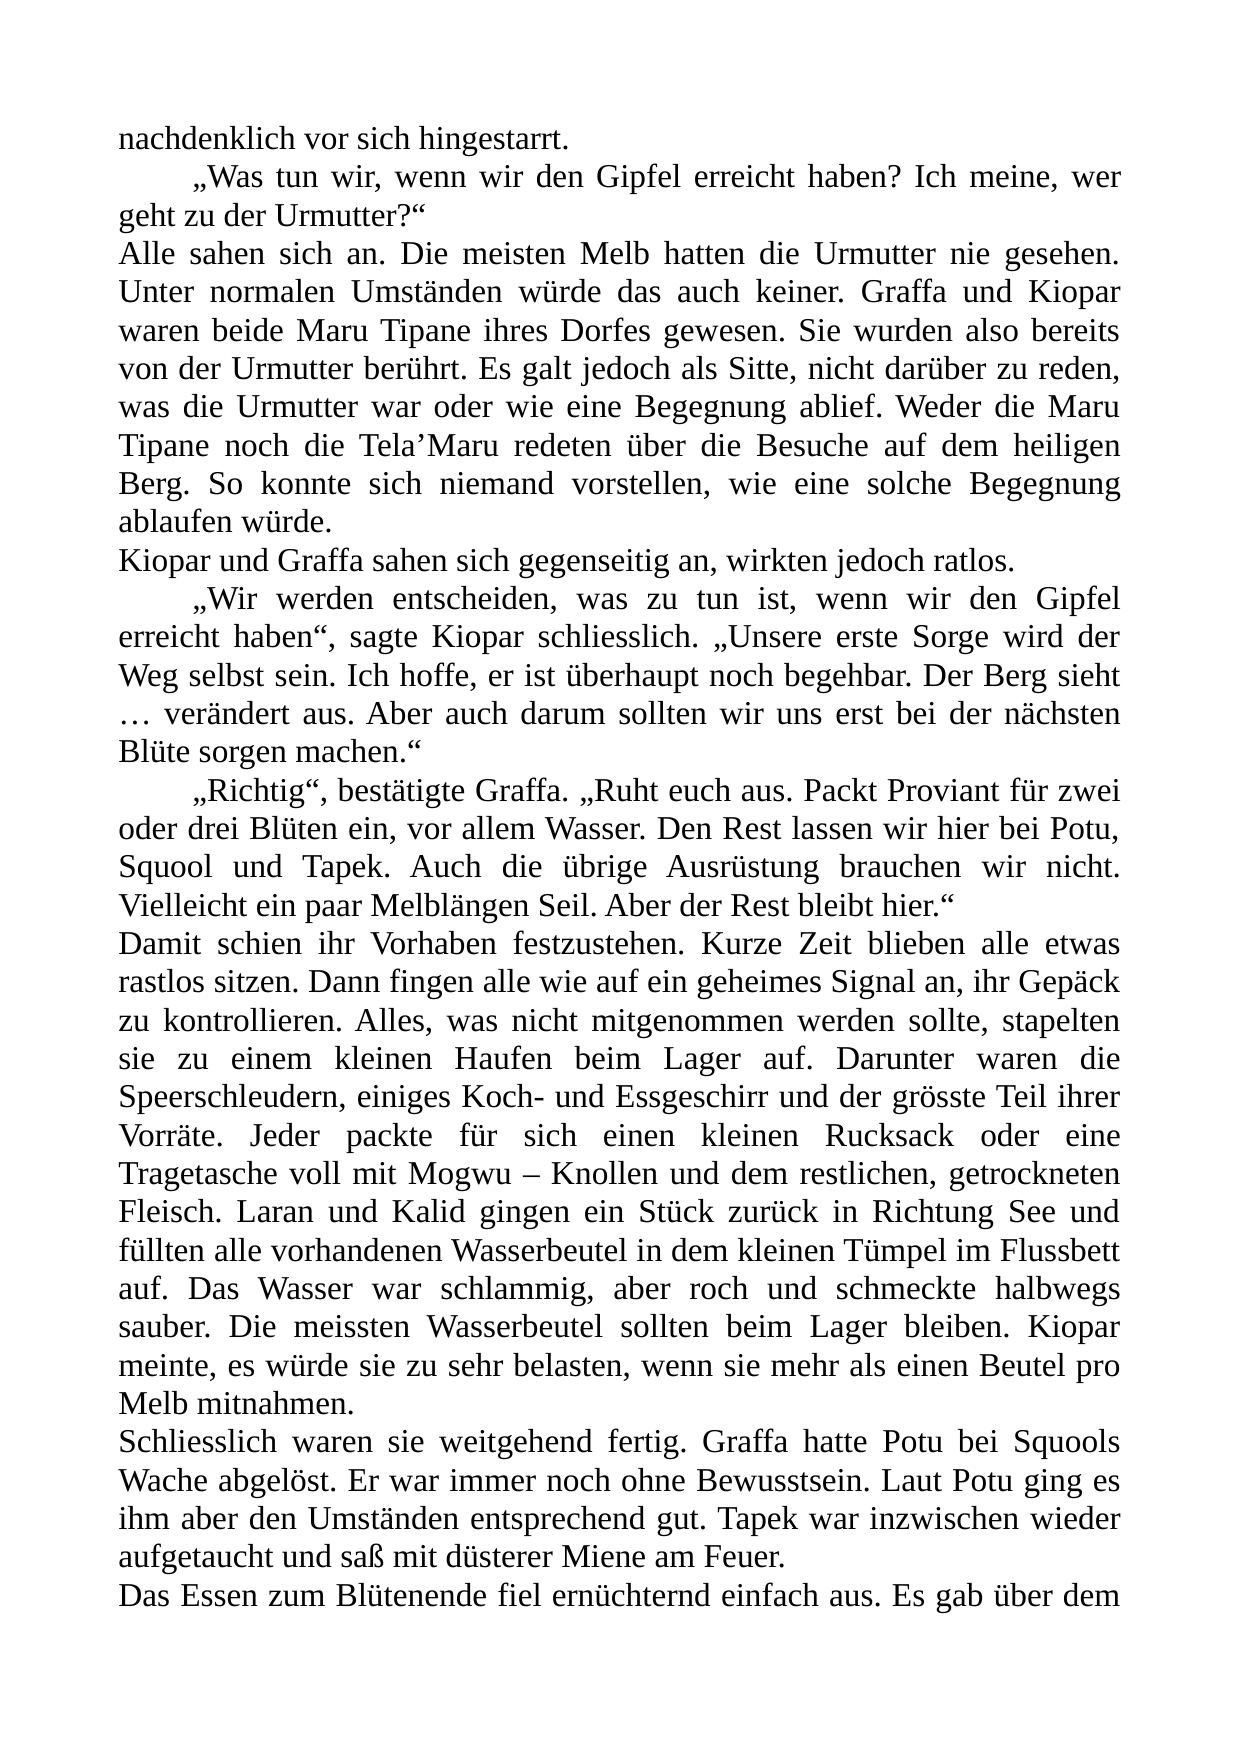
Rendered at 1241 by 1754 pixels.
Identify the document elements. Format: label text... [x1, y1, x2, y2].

text Alle sahen sich an. Die meisten Melb hatten die Urmutter nie gesehen. Unter normalen Umständen würde das auch keiner. Graffa und Kiopar waren beide Maru Tipane ihres Dorfes gewesen. Sie wurden also bereits von der Urmutter berührt. Es galt jedoch als Sitte, nicht darüber zu reden, was die Urmutter war oder wie eine Begegnung ablief. Weder die Maru Tipane noch die Tela’Maru redeten über die Besuche auf dem heiligen Berg. So konnte sich niemand vorstellen, wie eine solche Begegnung ablaufen würde. [118, 233, 1122, 540]
text „Wir werden entscheiden, was zu tun ist, wenn wir den Gipfel erreicht haben“, sagte Kiopar schliesslich. „Unsere erste Sorge wird der Weg selbst sein. Ich hoffe, er ist überhaupt noch begehbar. Der Berg sieht … verändert aus. Aber auch darum sollten wir uns erst bei der nächsten Blüte sorgen machen.“ [118, 578, 1122, 770]
text Damit schien ihr Vorhaben festzustehen. Kurze Zeit blieben alle etwas rastlos sitzen. Dann fingen alle wie auf ein geheimes Signal an, ihr Gepäck zu kontrollieren. Alles, was nicht mitgenommen werden sollte, stapelten sie zu einem kleinen Haufen beim Lager auf. Darunter waren die Speerschleudern, einiges Koch- und Essgeschirr und der grösste Teil ihrer Vorräte. Jeder packte für sich einen kleinen Rucksack oder eine Tragetasche voll mit Mogwu – Knollen und dem restlichen, getrockneten Fleisch. Laran und Kalid gingen ein Stück zurück in Richtung See und füllten alle vorhandenen Wasserbeutel in dem kleinen Tümpel im Flussbett auf. Das Wasser war schlammig, aber roch und schmeckte halbwegs sauber. Die meissten Wasserbeutel sollten beim Lager bleiben. Kiopar meinte, es würde sie zu sehr belasten, wenn sie mehr als einen Beutel pro Melb mitnahmen. [118, 923, 1122, 1421]
text „Was tun wir, wenn wir den Gipfel erreicht haben? Ich meine, wer geht zu der Urmutter?“ [118, 156, 1122, 233]
text Schliesslich waren sie weitgehend fertig. Graffa hatte Potu bei Squools Wache abgelöst. Er war immer noch ohne Bewusstsein. Laut Potu ging es ihm aber den Umständen entsprechend gut. Tapek war inzwischen wieder aufgetaucht und saß mit düsterer Miene am Feuer. [118, 1421, 1122, 1575]
text „Richtig“, bestätigte Graffa. „Ruht euch aus. Packt Proviant für zwei oder drei Blüten ein, vor allem Wasser. Den Rest lassen wir hier bei Potu, Squool und Tapek. Auch die übrige Ausrüstung brauchen wir nicht. Vielleicht ein paar Melblängen Seil. Aber der Rest bleibt hier.“ [118, 770, 1122, 923]
text nachdenklich vor sich hingestarrt. [118, 118, 1122, 156]
text Kiopar und Graffa sahen sich gegenseitig an, wirkten jedoch ratlos. [118, 540, 1122, 578]
text Das Essen zum Blütenende fiel ernüchternd einfach aus. Es gab über dem [118, 1575, 1122, 1613]
